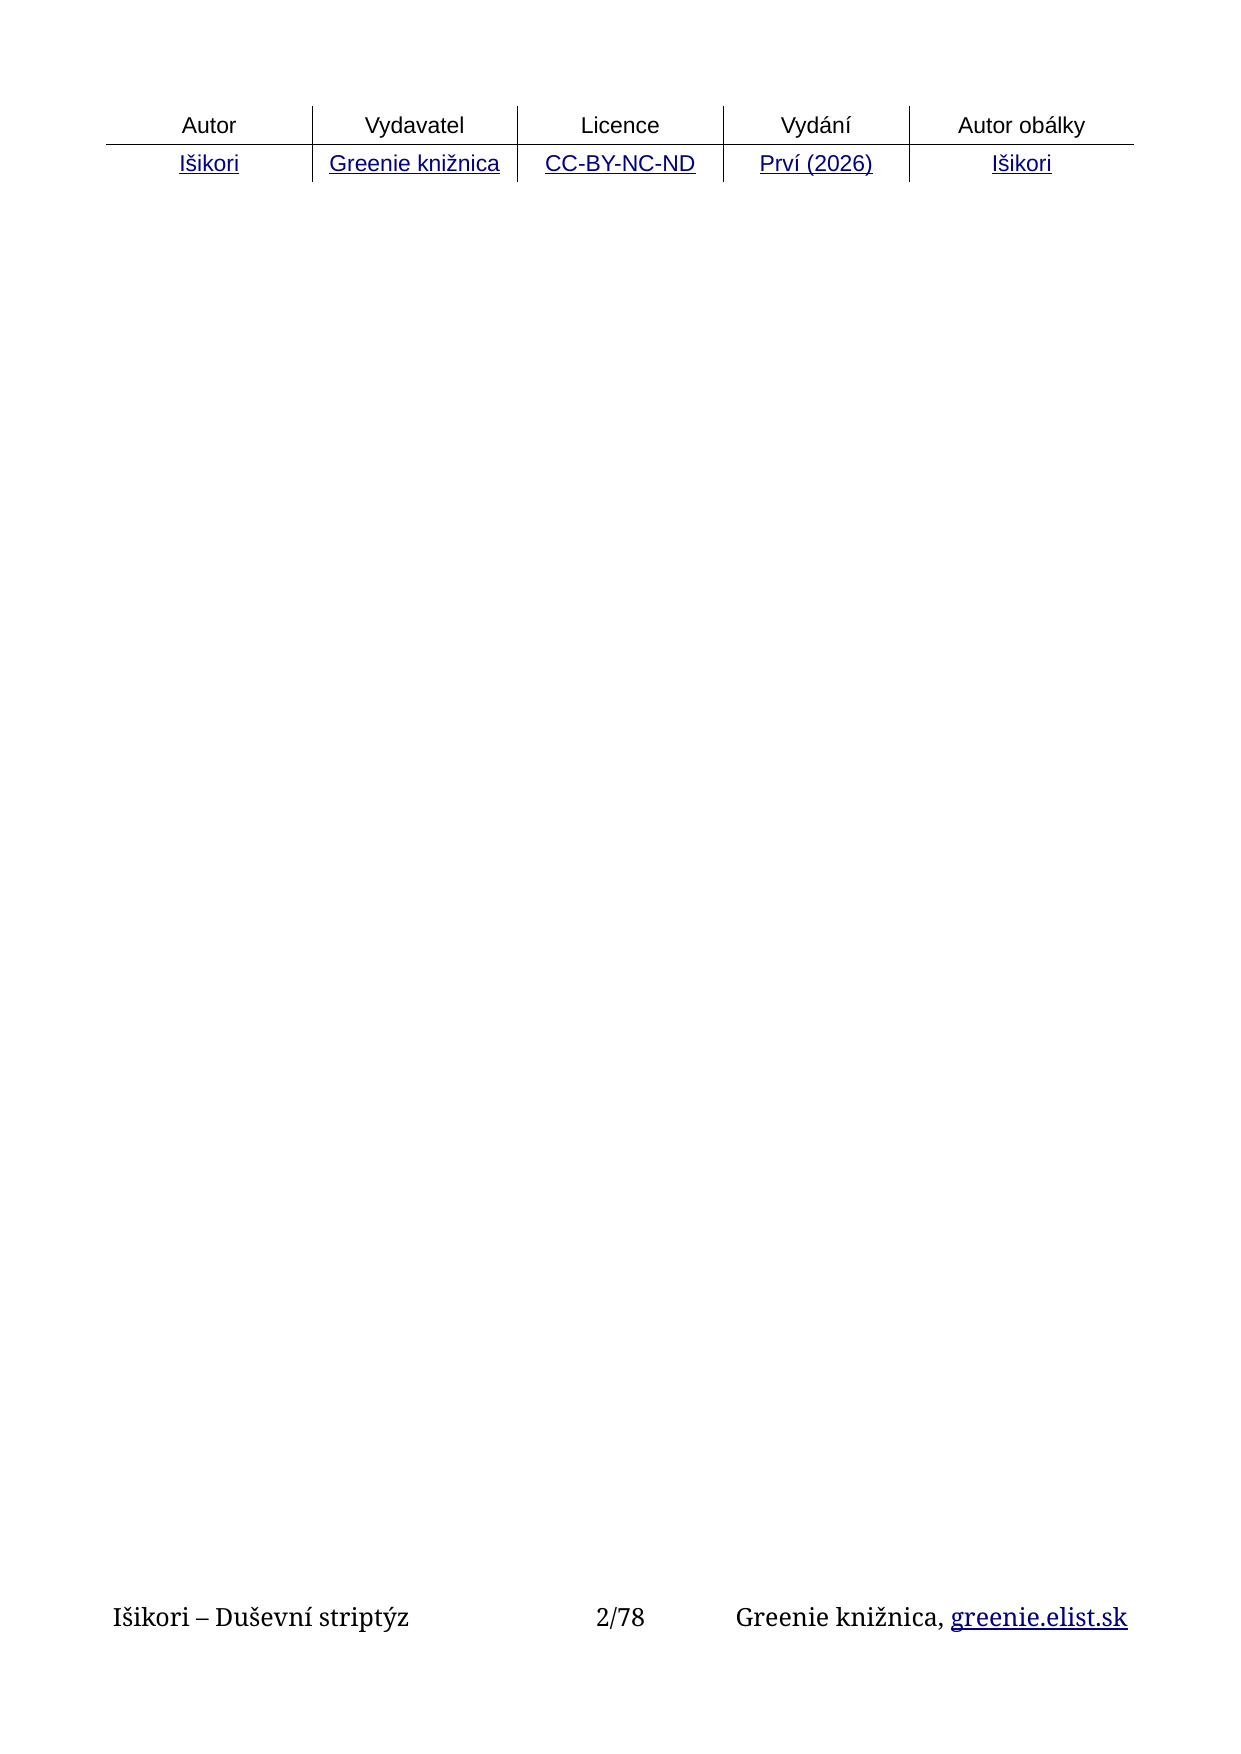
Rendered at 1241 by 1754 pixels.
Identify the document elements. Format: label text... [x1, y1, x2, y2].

table_header Licence [518, 106, 723, 144]
table_header Vydání [724, 106, 909, 144]
table_header Autor [106, 106, 312, 144]
table_cell Greenie knižnica [313, 145, 517, 182]
table_cell CC-BY-NC-ND [518, 145, 723, 182]
table_cell Išikori [910, 145, 1134, 182]
table_cell Išikori [106, 145, 312, 182]
table_header Autor obálky [910, 106, 1134, 144]
table_header Vydavatel [313, 106, 517, 144]
table_cell Prví (2026) [724, 145, 909, 182]
